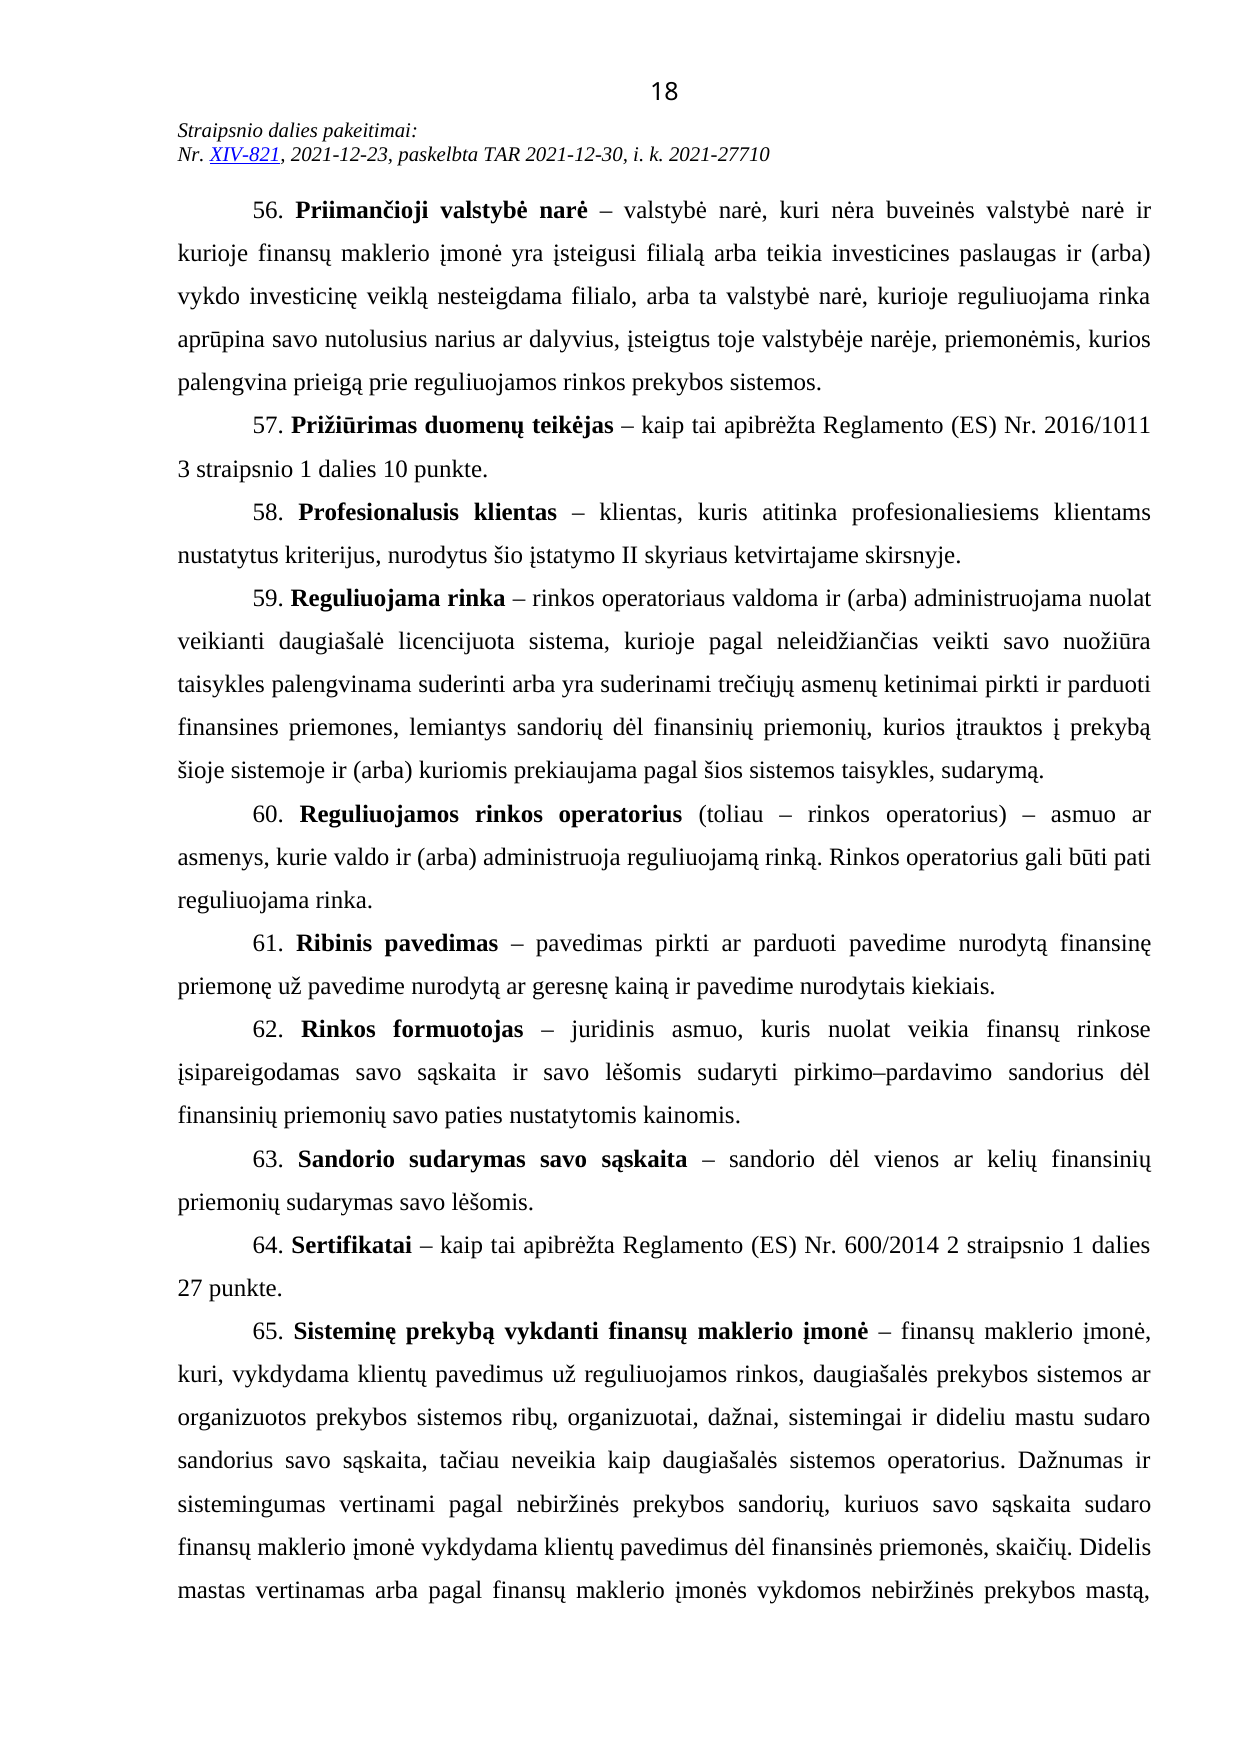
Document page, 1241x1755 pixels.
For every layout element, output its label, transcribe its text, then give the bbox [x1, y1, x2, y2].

text 57. Prižiūrimas duomenų teikėjas – kaip tai apibrėžta Reglamento (ES) Nr. 2016/1011 3 straipsnio 1 dalies 10 punkte. [177, 411, 1152, 482]
text 56. Priimančioji valstybė narė – valstybė narė, kuri nėra buveinės valstybė narė ir kurioje finansų maklerio įmonė yra įsteigusi filialą arba teikia investicines paslaugas ir (arba) vykdo investicinę veiklą nesteigdama filialo, arba ta valstybė narė, kurioje reguliuojama rinka aprūpina savo nutolusius narius ar dalyvius, įsteigtus toje valstybėje narėje, priemonėmis, kurios palengvina prieigą prie reguliuojamos rinkos prekybos sistemos. [177, 195, 1152, 396]
text 65. Sisteminę prekybą vykdanti finansų maklerio įmonė – finansų maklerio įmonė, kuri, vykdydama klientų pavedimus už reguliuojamos rinkos, daugiašalės prekybos sistemos ar organizuotos prekybos sistemos ribų, organizuotai, dažnai, sistemingai ir dideliu mastu sudaro sandorius savo sąskaita, tačiau neveikia kaip daugiašalės sistemos operatorius. Dažnumas ir sistemingumas vertinami pagal nebiržinės prekybos sandorių, kuriuos savo sąskaita sudaro finansų maklerio įmonė vykdydama klientų pavedimus dėl finansinės priemonės, skaičių. Didelis mastas vertinamas arba pagal finansų maklerio įmonės vykdomos nebiržinės prekybos mastą, [177, 1316, 1152, 1604]
text 62. Rinkos formuotojas – juridinis asmuo, kuris nuolat veikia finansų rinkose įsipareigodamas savo sąskaita ir savo lėšomis sudaryti pirkimo–pardavimo sandorius dėl finansinių priemonių savo paties nustatytomis kainomis. [177, 1014, 1152, 1129]
text 58. Profesionalusis klientas – klientas, kuris atitinka profesionaliesiems klientams nustatytus kriterijus, nurodytus šio įstatymo II skyriaus ketvirtajame skirsnyje. [177, 497, 1152, 569]
text Nr. XIV-821, 2021-12-23, paskelbta TAR 2021-12-30, i. k. 2021-27710 [177, 142, 1152, 166]
text 60. Reguliuojamos rinkos operatorius (toliau – rinkos operatorius) – asmuo ar asmenys, kurie valdo ir (arba) administruoja reguliuojamą rinką. Rinkos operatorius gali būti pati reguliuojama rinka. [177, 799, 1152, 914]
text 61. Ribinis pavedimas – pavedimas pirkti ar parduoti pavedime nurodytą finansinę priemonę už pavedime nurodytą ar geresnę kainą ir pavedime nurodytais kiekiais. [177, 928, 1152, 1000]
text 59. Reguliuojama rinka – rinkos operatoriaus valdoma ir (arba) administruojama nuolat veikianti daugiašalė licencijuota sistema, kurioje pagal neleidžiančias veikti savo nuožiūra taisykles palengvinama suderinti arba yra suderinami trečiųjų asmenų ketinimai pirkti ir parduoti finansines priemones, lemiantys sandorių dėl finansinių priemonių, kurios įtrauktos į prekybą šioje sistemoje ir (arba) kuriomis prekiaujama pagal šios sistemos taisykles, sudarymą. [177, 583, 1152, 784]
text Straipsnio dalies pakeitimai: [177, 118, 1152, 142]
text 64. Sertifikatai – kaip tai apibrėžta Reglamento (ES) Nr. 600/2014 2 straipsnio 1 dalies 27 punkte. [177, 1230, 1152, 1302]
text 63. Sandorio sudarymas savo sąskaita – sandorio dėl vienos ar kelių finansinių priemonių sudarymas savo lėšomis. [177, 1144, 1152, 1216]
